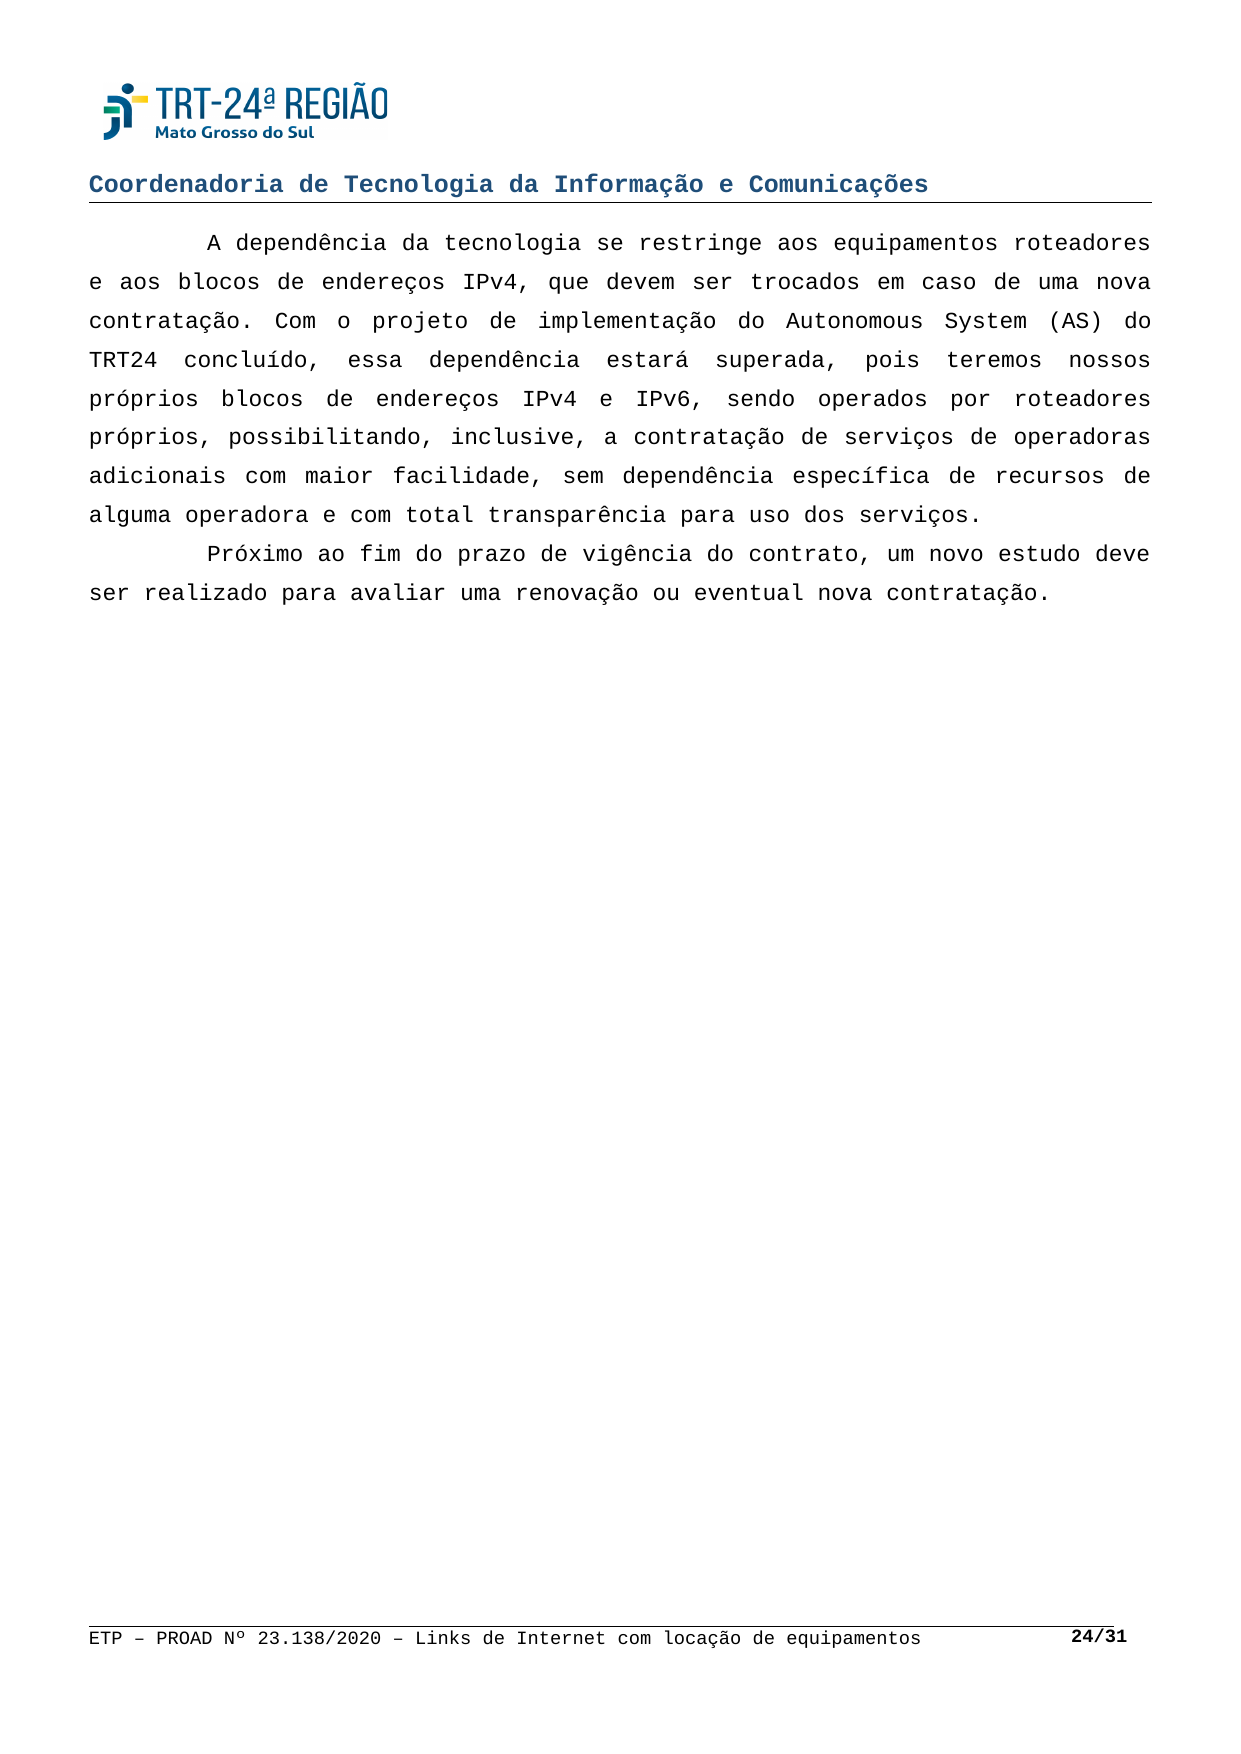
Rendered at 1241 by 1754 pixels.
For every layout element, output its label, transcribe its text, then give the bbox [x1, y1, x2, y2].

text A dependência da tecnologia se restringe aos equipamentos roteadores e aos blocos de endereços IPv4, que devem ser trocados em caso de uma nova contratação. Com o projeto de implementação do Autonomous System (AS) do TRT24 concluído, essa dependência estará superada, pois teremos nossos próprios blocos de endereços IPv4 e IPv6, sendo operados por roteadores próprios, possibilitando, inclusive, a contratação de serviços de operadoras adicionais com maior facilidade, sem dependência específica de recursos de alguma operadora e com total transparência para uso dos serviços. [89, 231, 1152, 529]
picture [103, 82, 388, 140]
text Próximo ao fim do prazo de vigência do contrato, um novo estudo deve ser realizado para avaliar uma renovação ou eventual nova contratação. [89, 542, 1152, 607]
